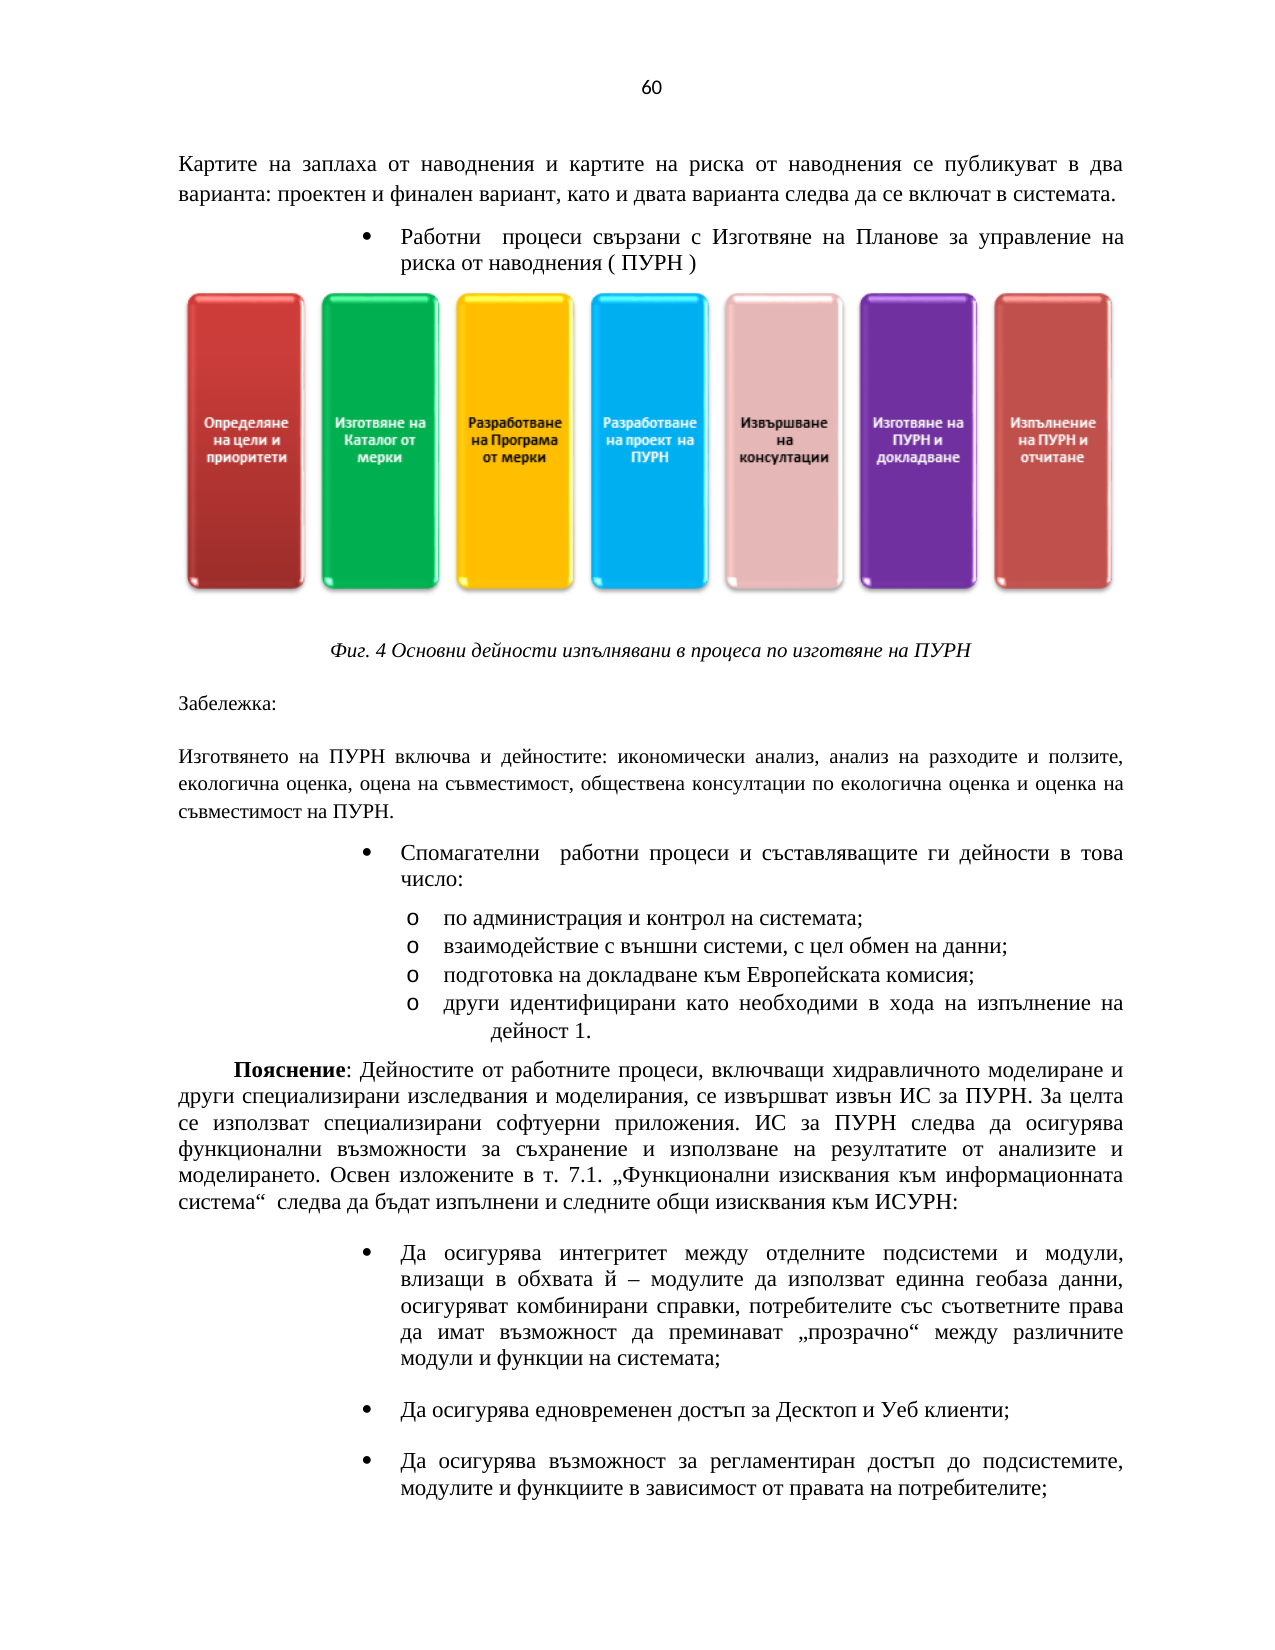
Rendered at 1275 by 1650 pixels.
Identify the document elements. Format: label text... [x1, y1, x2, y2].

text Пояснение: Дейностите от работните процеси, включващи хидравличното моделиране и други специализирани изследвания и моделирания, се извършват извън ИС за ПУРН. За целта се използват специализирани софтуерни приложения. ИС за ПУРН следва да осигурява функционални възможности за съхранение и използване на резултатите от анализите и моделирането. Освен изложените в т. 7.1. „Функционални изисквания към информационната система“ следва да бъдат изпълнени и следните общи изисквания към ИСУРН: [178, 1056, 1125, 1214]
list подготовка на докладване към Европейската комисия; [406, 961, 1125, 989]
list взаимодействие с външни системи, с цел обмен на данни; [406, 932, 1125, 961]
list Работни процеси свързани с Изготвяне на Планове за управление на риска от наводнения ( ПУРН ) [363, 223, 1125, 276]
text Фиг. 4 Основни дейности изпълнявани в процеса по изготвяне на ПУРН [178, 638, 1125, 662]
list Да осигурява възможност за регламентиран достъп до подсистемите, модулите и функциите в зависимост от правата на потребителите; [363, 1447, 1125, 1500]
list Да осигурява интегритет между отделните подсистеми и модули, влизащи в обхвата й – модулите да използват единна геобаза данни, осигуряват комбинирани справки, потребителите със съответните права да имат възможност да преминават „прозрачно“ между различните модули и функции на системата; [363, 1239, 1125, 1371]
list Да осигурява едновременен достъп за Десктоп и Уеб клиенти; [363, 1396, 1125, 1422]
list по администрация и контрол на системата; [406, 904, 1125, 932]
text Забележка: [178, 691, 1125, 715]
text Картите на заплаха от наводнения и картите на риска от наводнения се публикуват в два варианта: проектен и финален вариант, като и двата варианта следва да се включат в системата. [178, 150, 1125, 207]
list други идентифицирани като необходими в хода на изпълнение на дейност 1. [406, 989, 1125, 1043]
text Изготвянето на ПУРН включва и дейностите: икономически анализ, анализ на разходите и ползите, екологична оценка, оцена на съвместимост, обществена консултации по екологична оценка и оценка на съвместимост на ПУРН. [178, 744, 1125, 823]
list Спомагателни работни процеси и съставляващите ги дейности в това число: [363, 839, 1125, 892]
